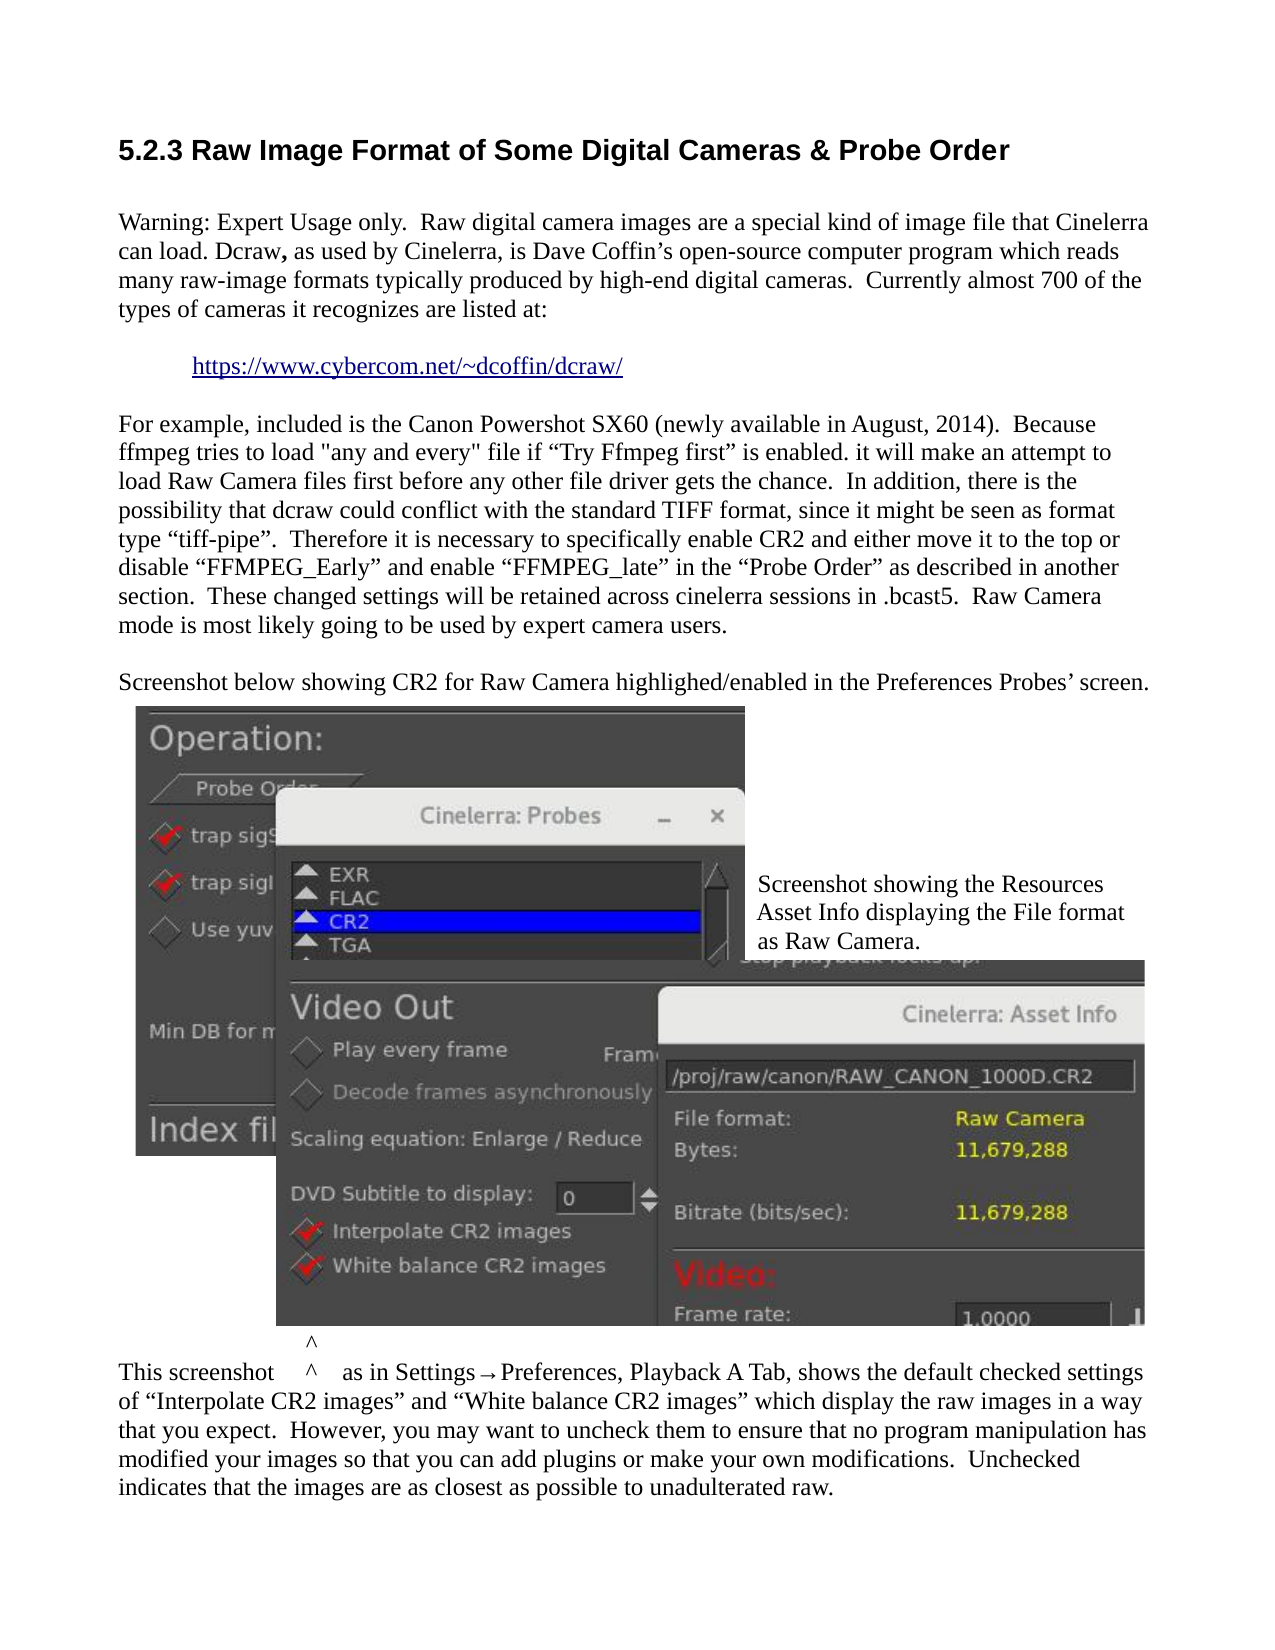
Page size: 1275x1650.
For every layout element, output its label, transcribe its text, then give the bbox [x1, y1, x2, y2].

text https://www.cybercom.net/~dcoffin/dcraw/ [118, 351, 1157, 380]
text Screenshot below showing CR2 for Raw Camera highlighed/enabled in the Preferences Probes’ screen. [118, 667, 1157, 696]
picture [135, 706, 1145, 1326]
text as Raw Camera. [745, 926, 1157, 955]
text [118, 926, 135, 955]
text ^ [118, 1329, 1157, 1357]
text This screenshot ^ as in Settings→Preferences, Playback A Tab, shows the default checked settings of “Interpolate CR2 images” and “White balance CR2 images” which display the raw images in a way that you expect. However, you may want to uncheck them to ensure that no program manipulation has modified your images so that you can add plugins or make your own modifications. Unchecked indicates that the images are as closest as possible to unadulterated raw. [118, 1357, 1157, 1501]
text Warning: Expert Usage only. Raw digital camera images are a special kind of image file that Cinelerra can load. Dcraw, as used by Cinelerra, is Dave Coffin’s open-source computer program which reads many raw-image formats typically produced by high-end digital cameras. Currently almost 700 of the types of cameras it recognizes are listed at: [118, 207, 1157, 322]
subtitle 5.2.3 Raw Image Format of Some Digital Cameras & Probe Order [118, 133, 1157, 166]
text Asset Info displaying the File format [745, 897, 1157, 926]
text For example, included is the Canon Powershot SX60 (newly available in August, 2014). Because ffmpeg tries to load "any and every" file if “Try Ffmpeg first” is enabled. it will make an attempt to load Raw Camera files first before any other file driver gets the chance. In addition, there is the possibility that dcraw could conflict with the standard TIFF format, since it might be seen as format type “tiff-pipe”. Therefore it is necessary to specifically enable CR2 and either move it to the top or disable “FFMPEG_Early” and enable “FFMPEG_late” in the “Probe Order” as described in another section. These changed settings will be retained across cinelerra sessions in .bcast5. Raw Camera mode is most likely going to be used by expert camera users. [118, 409, 1157, 639]
text Screenshot showing the Resources [745, 869, 1157, 897]
